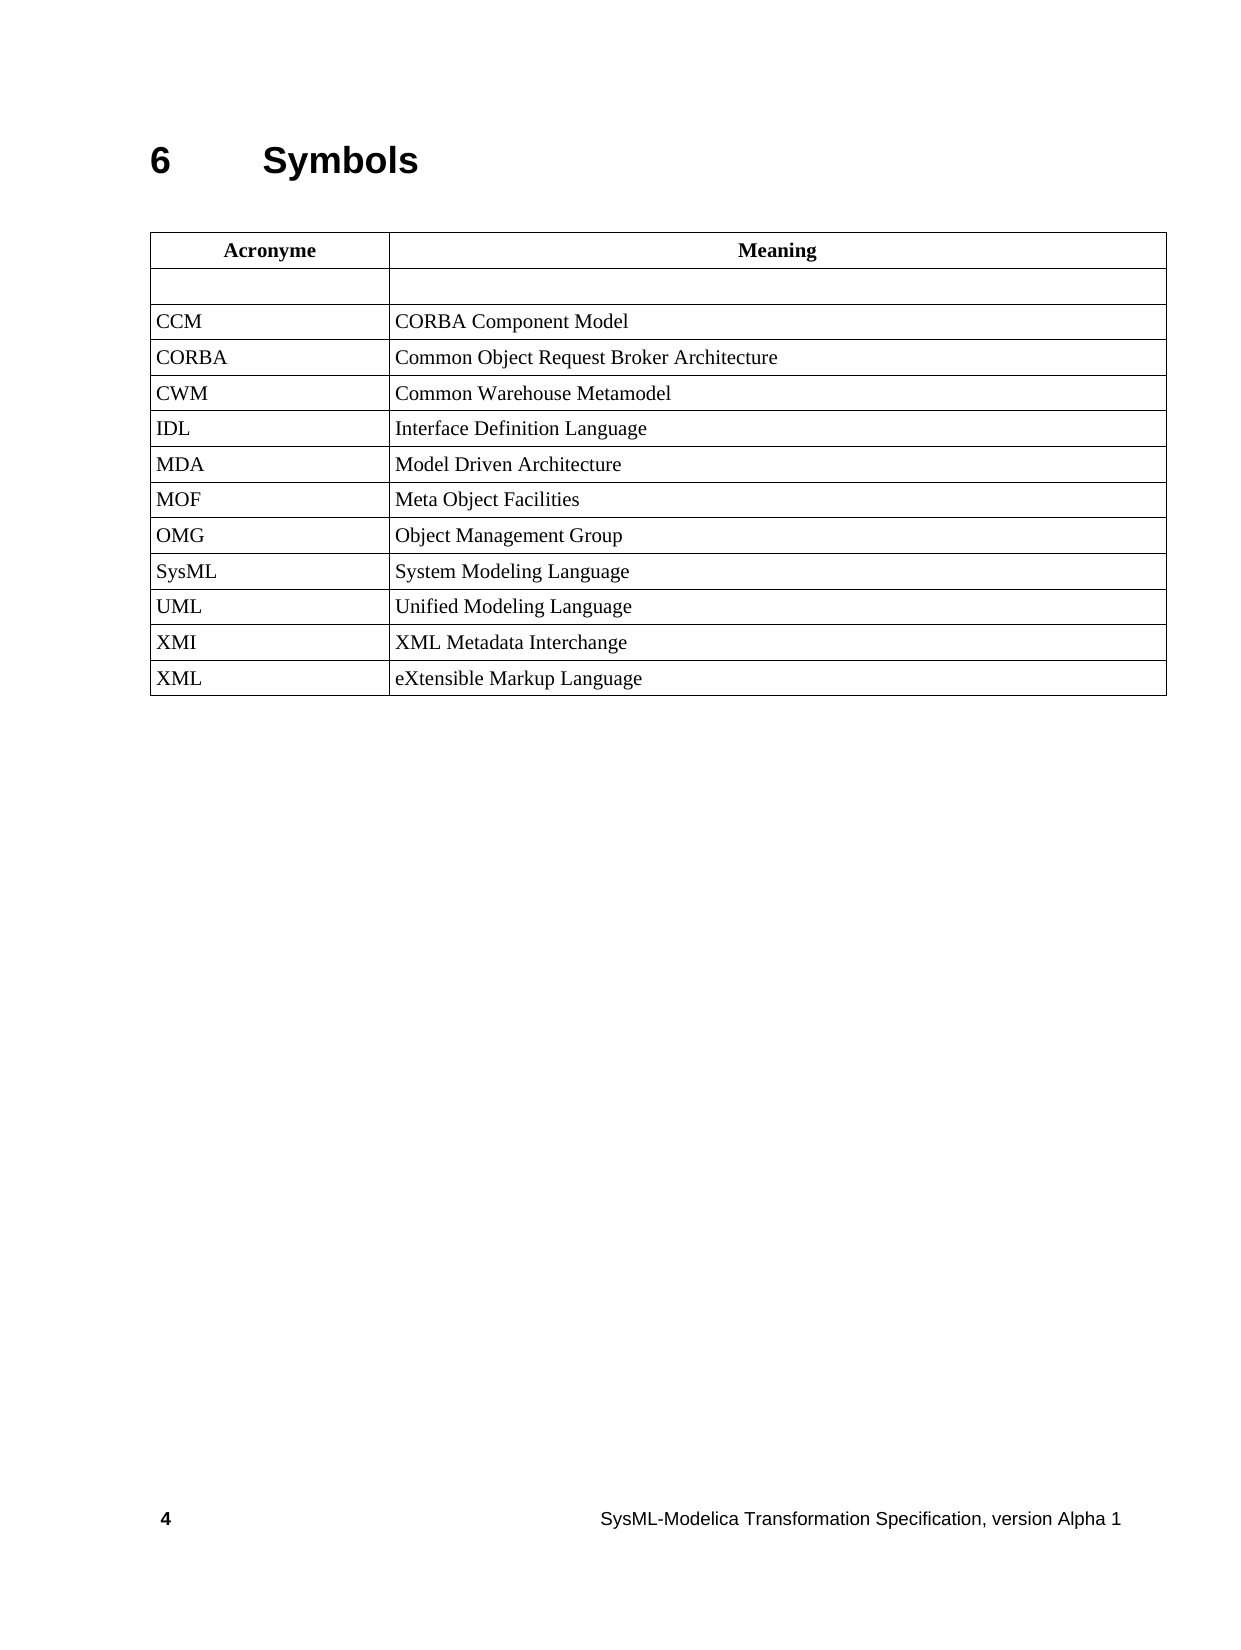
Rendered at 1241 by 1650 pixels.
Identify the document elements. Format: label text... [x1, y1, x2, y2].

table_cell Common Warehouse Metamodel [390, 376, 1166, 410]
table_header Acronyme [151, 233, 389, 268]
table_cell IDL [151, 411, 389, 446]
table_cell [390, 269, 1166, 303]
table_cell CCM [151, 305, 389, 339]
table_header Meaning [390, 233, 1166, 268]
table_cell eXtensible Markup Language [390, 661, 1166, 695]
table_cell CORBA [151, 340, 389, 375]
table_cell [151, 269, 389, 303]
table_cell Unified Modeling Language [390, 590, 1166, 624]
table_cell MDA [151, 447, 389, 482]
table_cell Model Driven Architecture [390, 447, 1166, 482]
table_cell CORBA Component Model [390, 305, 1166, 339]
table_cell Object Management Group [390, 518, 1166, 553]
table_cell CWM [151, 376, 389, 410]
table_cell OMG [151, 518, 389, 553]
table_cell Common Object Request Broker Architecture [390, 340, 1166, 375]
subtitle Symbols [150, 138, 1166, 181]
table_cell SysML [151, 554, 389, 588]
table_cell System Modeling Language [390, 554, 1166, 588]
table_cell Interface Definition Language [390, 411, 1166, 446]
table_cell XML Metadata Interchange [390, 625, 1166, 660]
table_cell XMI [151, 625, 389, 660]
table_cell Meta Object Facilities [390, 483, 1166, 517]
table_cell MOF [151, 483, 389, 517]
table_cell UML [151, 590, 389, 624]
table_cell XML [151, 661, 389, 695]
